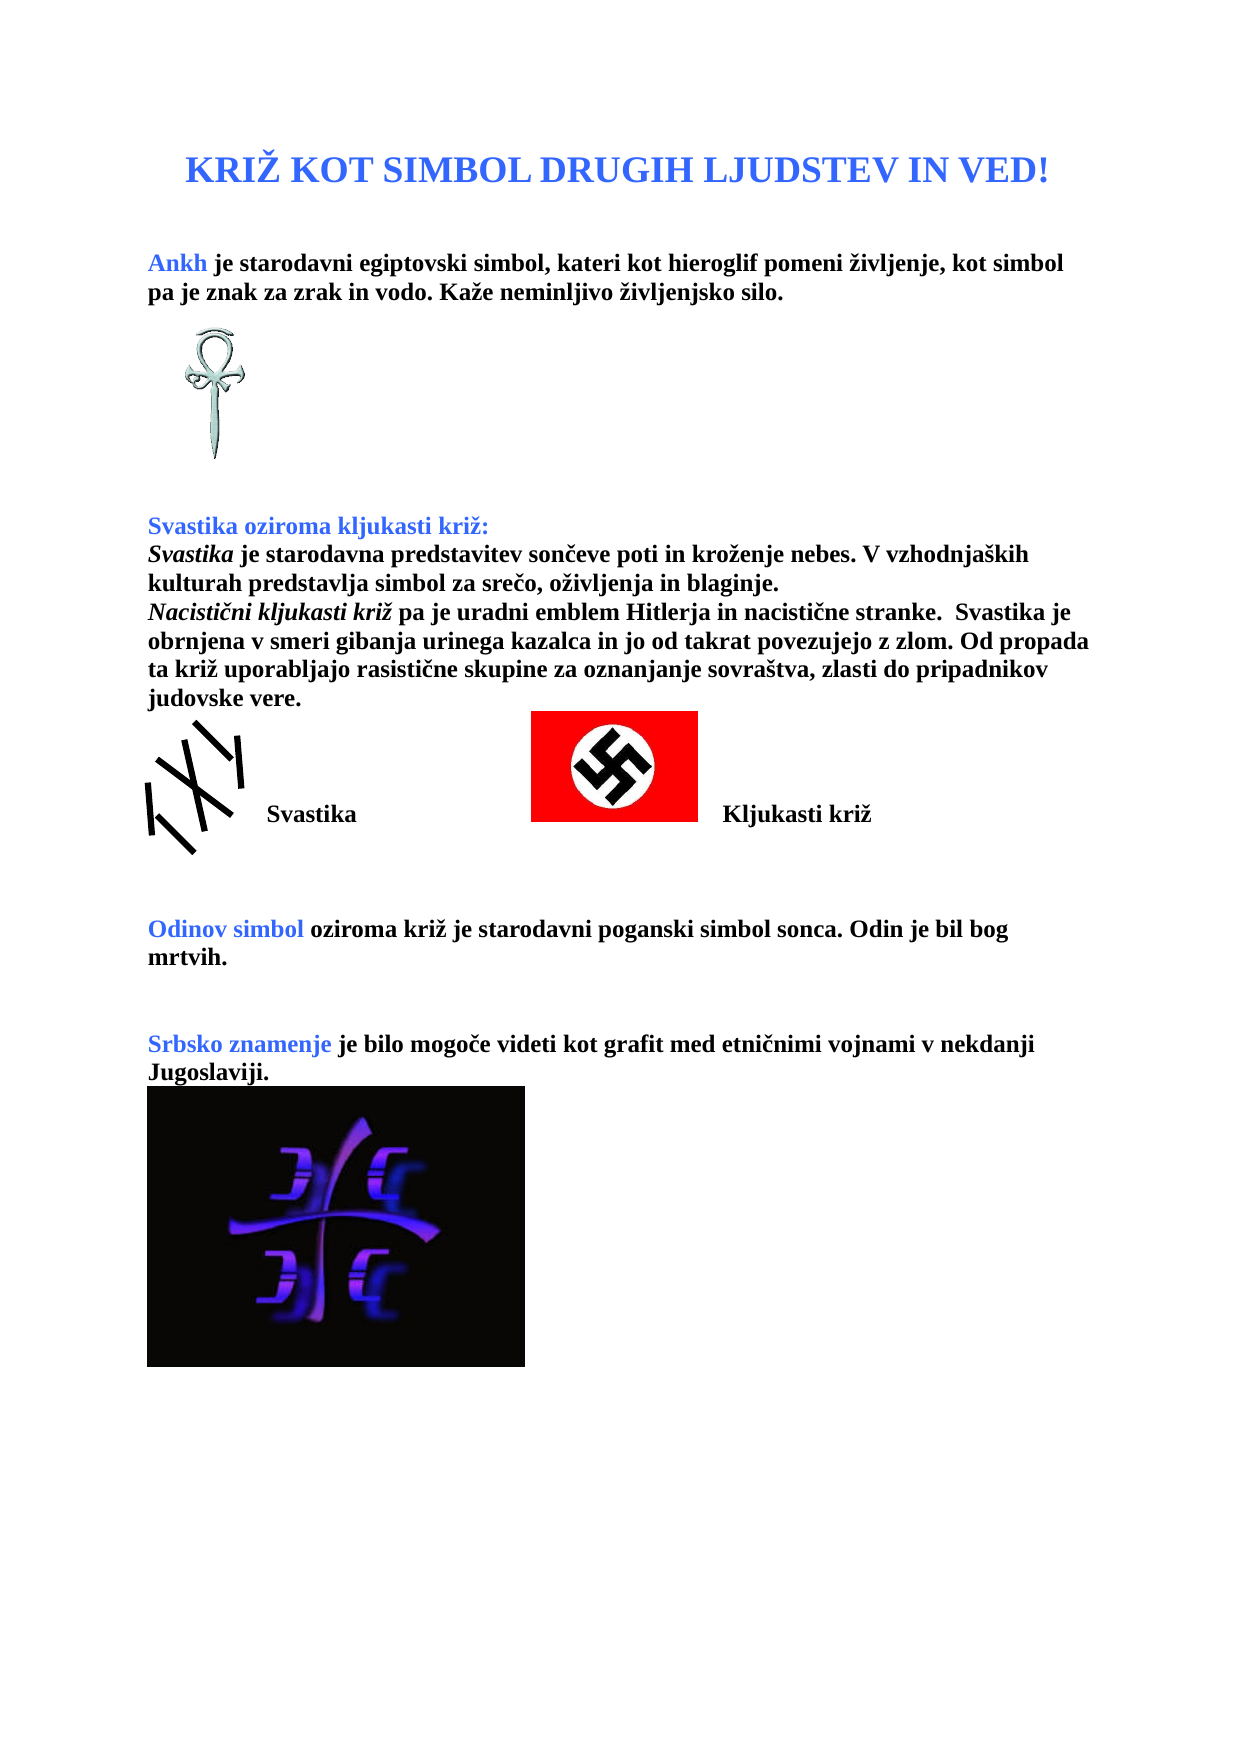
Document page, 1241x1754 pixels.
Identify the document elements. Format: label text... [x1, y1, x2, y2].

text Svastika Kljukasti križ [148, 712, 1093, 827]
text KRIŽ KOT SIMBOL DRUGIH LJUDSTEV IN VED! [148, 148, 1093, 191]
text Odinov simbol oziroma križ je starodavni poganski simbol sonca. Odin je bil bog mrtvih. [148, 914, 1093, 971]
picture [147, 305, 282, 482]
text Ankh je starodavni egiptovski simbol, kateri kot hieroglif pomeni življenje, kot simbol pa je znak za zrak in vodo. Kaže neminljivo življenjsko silo. [148, 248, 1093, 306]
picture [147, 1086, 525, 1367]
text Srbsko znamenje je bilo mogoče videti kot grafit med etničnimi vojnami v nekdanji Jugoslaviji. [148, 1029, 1093, 1086]
picture [531, 711, 698, 822]
text Svastika je starodavna predstavitev sončeve poti in kroženje nebes. V vzhodnjaških kulturah predstavlja simbol za srečo, oživljenja in blaginje. [148, 539, 1093, 597]
text Svastika oziroma kljukasti križ: [148, 511, 1093, 539]
text Nacistični kljukasti križ pa je uradni emblem Hitlerja in nacistične stranke. Svastika je obrnjena v smeri gibanja urinega kazalca in jo od takrat povezujejo z zlom. Od propada ta križ uporabljajo rasistične skupine za oznanjanje sovraštva, zlasti do pripadnikov judovske vere. [148, 597, 1093, 712]
